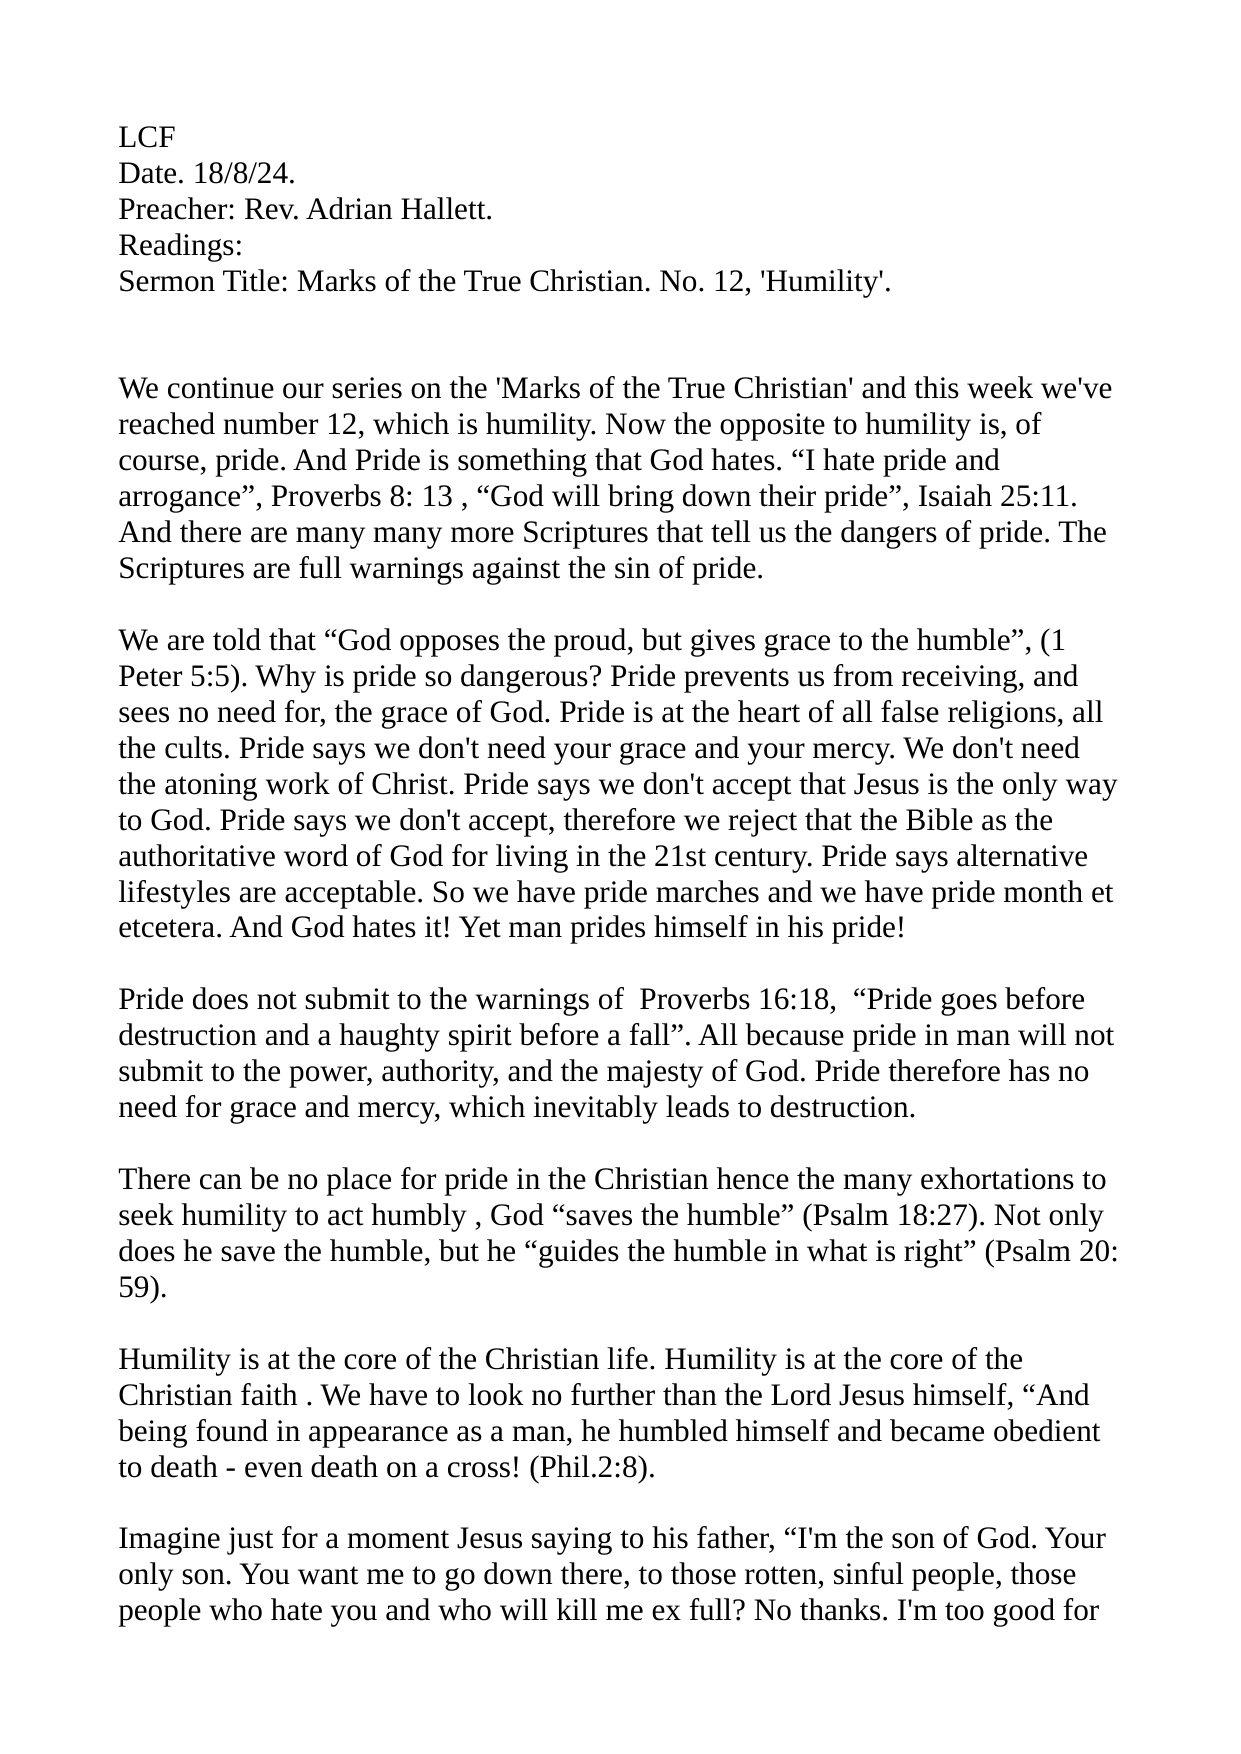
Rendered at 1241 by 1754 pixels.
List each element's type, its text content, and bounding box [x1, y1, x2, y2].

text Sermon Title: Marks of the True Christian. No. 12, 'Humility'. [118, 262, 1122, 298]
text Date. 18/8/24. [118, 154, 1122, 190]
text There can be no place for pride in the Christian hence the many exhortations to seek humility to act humbly , God “saves the humble” (Psalm 18:27). Not only does he save the humble, but he “guides the humble in what is right” (Psalm 20: 59). [118, 1160, 1122, 1304]
text Pride does not submit to the warnings of Proverbs 16:18, “Pride goes before destruction and a haughty spirit before a fall”. All because pride in man will not submit to the power, authority, and the majesty of God. Pride therefore has no need for grace and mercy, which inevitably leads to destruction. [118, 981, 1122, 1124]
text LCF [118, 118, 1122, 154]
text We are told that “God opposes the proud, but gives grace to the humble”, (1 Peter 5:5). Why is pride so dangerous? Pride prevents us from receiving, and sees no need for, the grace of God. Pride is at the heart of all false religions, all the cults. Pride says we don't need your grace and your mercy. We don't need the atoning work of Christ. Pride says we don't accept that Jesus is the only way to God. Pride says we don't accept, therefore we reject that the Bible as the authoritative word of God for living in the 21st century. Pride says alternative lifestyles are acceptable. So we have pride marches and we have pride month et etcetera. And God hates it! Yet man prides himself in his pride! [118, 621, 1122, 945]
text Imagine just for a moment Jesus saying to his father, “I'm the son of God. Your only son. You want me to go down there, to those rotten, sinful people, those people who hate you and who will kill me ex full? No thanks. I'm too good for [118, 1520, 1122, 1627]
text We continue our series on the 'Marks of the True Christian' and this week we've reached number 12, which is humility. Now the opposite to humility is, of course, pride. And Pride is something that God hates. “I hate pride and arrogance”, Proverbs 8: 13 , “God will bring down their pride”, Isaiah 25:11. And there are many many more Scriptures that tell us the dangers of pride. The Scriptures are full warnings against the sin of pride. [118, 370, 1122, 585]
text Readings: [118, 226, 1122, 262]
text Preacher: Rev. Adrian Hallett. [118, 190, 1122, 226]
text Humility is at the core of the Christian life. Humility is at the core of the Christian faith . We have to look no further than the Lord Jesus himself, “And being found in appearance as a man, he humbled himself and became obedient to death - even death on a cross! (Phil.2:8). [118, 1340, 1122, 1484]
